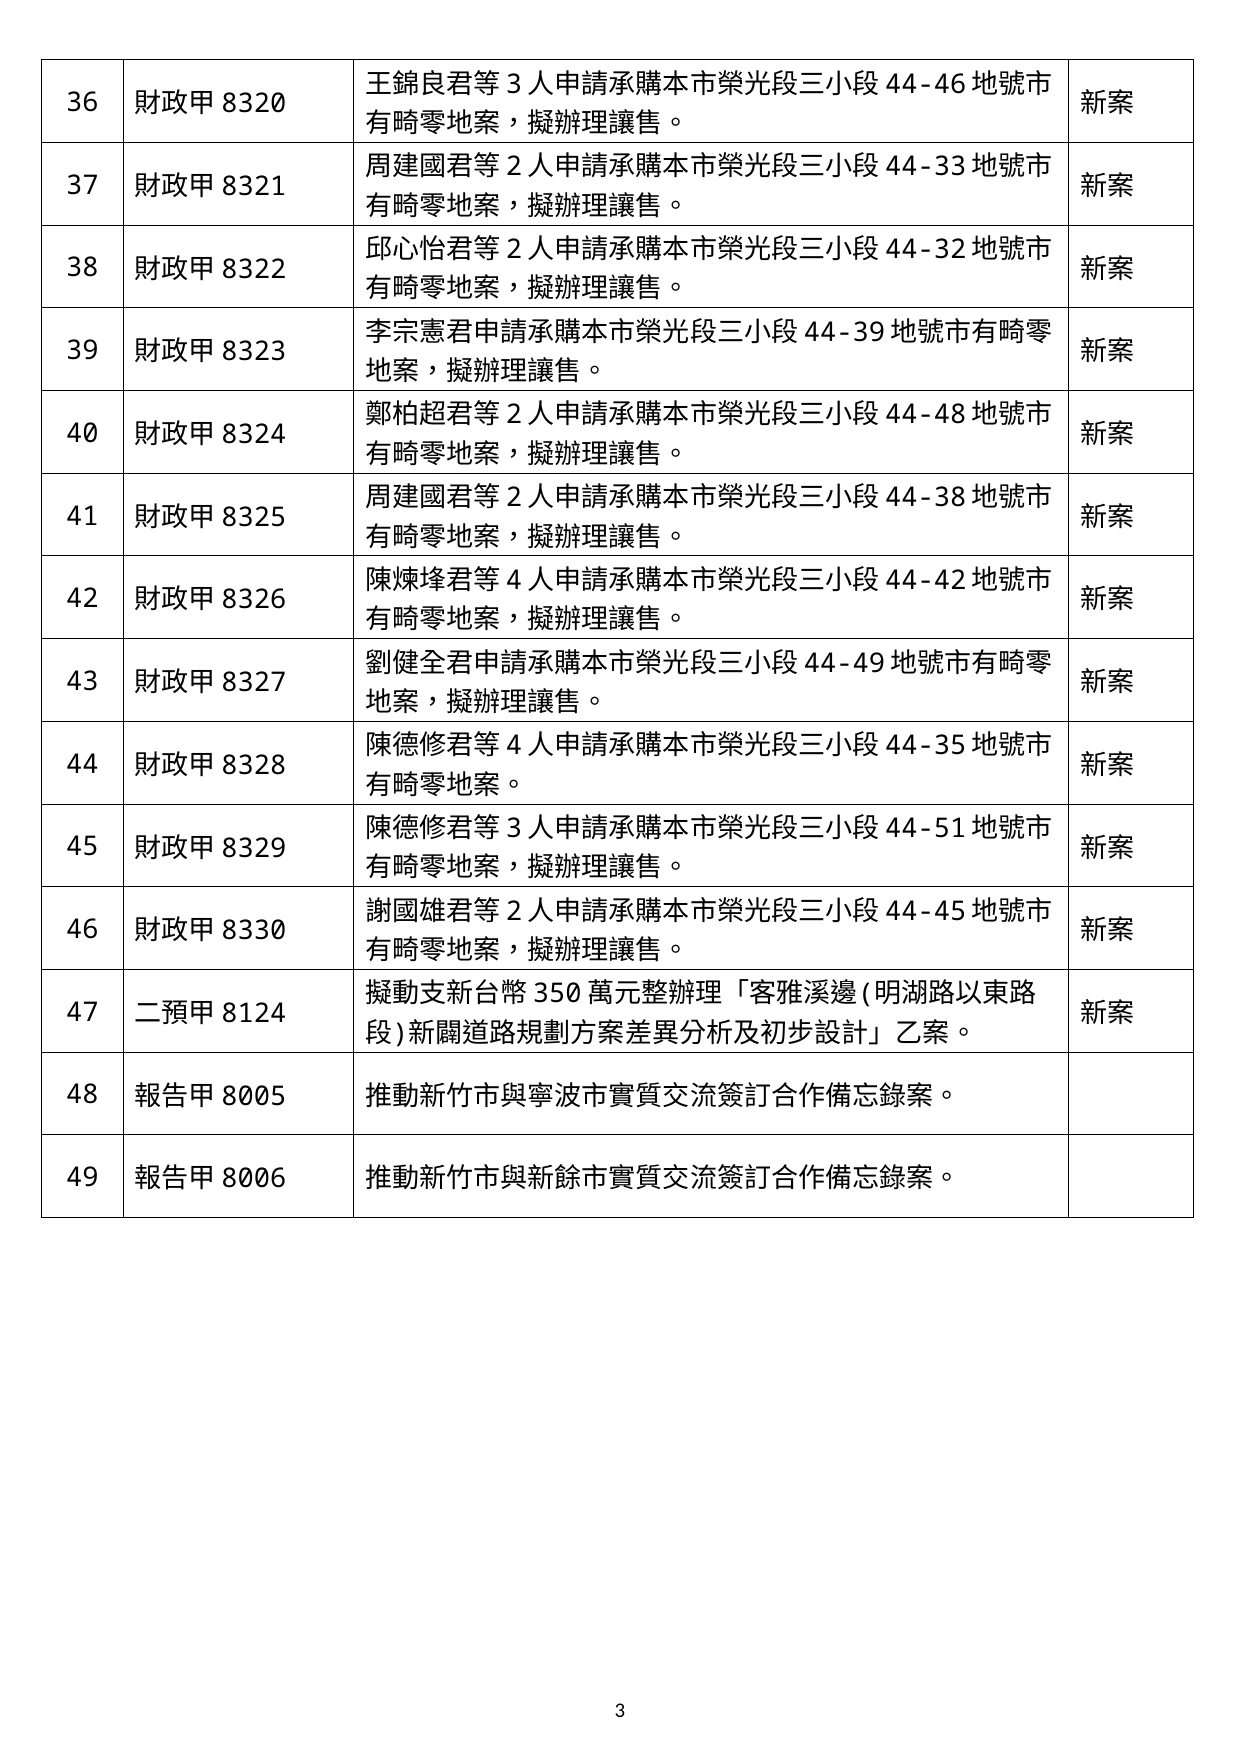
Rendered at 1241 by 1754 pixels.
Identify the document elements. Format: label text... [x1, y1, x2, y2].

table_cell 新案 [1069, 60, 1193, 142]
table_cell 新案 [1069, 805, 1193, 886]
table_cell 43 [42, 639, 123, 721]
table_cell 財政甲8321 [124, 143, 353, 224]
table_cell 財政甲8320 [124, 60, 353, 142]
table_cell 48 [42, 1053, 123, 1134]
table_cell 新案 [1069, 887, 1193, 969]
table_cell 49 [42, 1135, 123, 1217]
table_cell [1069, 1135, 1193, 1217]
table_cell 45 [42, 805, 123, 886]
table_cell 財政甲8328 [124, 722, 353, 803]
table_cell 財政甲8325 [124, 474, 353, 555]
table_cell 新案 [1069, 556, 1193, 638]
table_cell 劉健全君申請承購本市榮光段三小段44-49地號市有畸零地案，擬辦理讓售。 [354, 639, 1068, 721]
table_cell 36 [42, 60, 123, 142]
table_cell 財政甲8323 [124, 308, 353, 390]
table_cell 新案 [1069, 639, 1193, 721]
table_cell 46 [42, 887, 123, 969]
table_cell 新案 [1069, 722, 1193, 803]
table_cell 44 [42, 722, 123, 803]
table_cell [1069, 1053, 1193, 1134]
table_cell 40 [42, 391, 123, 473]
table_cell 41 [42, 474, 123, 555]
table_cell 陳德修君等4人申請承購本市榮光段三小段44-35地號市有畸零地案。 [354, 722, 1068, 803]
table_cell 新案 [1069, 226, 1193, 307]
table_cell 陳德修君等3人申請承購本市榮光段三小段44-51地號市有畸零地案，擬辦理讓售。 [354, 805, 1068, 886]
table_cell 財政甲8324 [124, 391, 353, 473]
table_cell 財政甲8329 [124, 805, 353, 886]
table_cell 新案 [1069, 143, 1193, 224]
table_cell 李宗憲君申請承購本市榮光段三小段44-39地號市有畸零地案，擬辦理讓售。 [354, 308, 1068, 390]
table_cell 財政甲8322 [124, 226, 353, 307]
table_cell 新案 [1069, 391, 1193, 473]
table_cell 周建國君等2人申請承購本市榮光段三小段44-33地號市有畸零地案，擬辦理讓售。 [354, 143, 1068, 224]
table_cell 邱心怡君等2人申請承購本市榮光段三小段44-32地號市有畸零地案，擬辦理讓售。 [354, 226, 1068, 307]
table_cell 財政甲8327 [124, 639, 353, 721]
table_cell 新案 [1069, 474, 1193, 555]
table_cell 39 [42, 308, 123, 390]
table_cell 擬動支新台幣350萬元整辦理「客雅溪邊(明湖路以東路段)新闢道路規劃方案差異分析及初步設計」乙案。 [354, 970, 1068, 1052]
table_cell 新案 [1069, 308, 1193, 390]
table_cell 報告甲8005 [124, 1053, 353, 1134]
table_cell 37 [42, 143, 123, 224]
table_cell 謝國雄君等2人申請承購本市榮光段三小段44-45地號市有畸零地案，擬辦理讓售。 [354, 887, 1068, 969]
table_cell 47 [42, 970, 123, 1052]
table_cell 推動新竹市與寧波市實質交流簽訂合作備忘錄案。 [354, 1053, 1068, 1134]
table_cell 王錦良君等3人申請承購本市榮光段三小段44-46地號市有畸零地案，擬辦理讓售。 [354, 60, 1068, 142]
table_cell 二預甲8124 [124, 970, 353, 1052]
table_cell 鄭柏超君等2人申請承購本市榮光段三小段44-48地號市有畸零地案，擬辦理讓售。 [354, 391, 1068, 473]
table_cell 財政甲8326 [124, 556, 353, 638]
table_cell 陳煉埄君等4人申請承購本市榮光段三小段44-42地號市有畸零地案，擬辦理讓售。 [354, 556, 1068, 638]
table_cell 38 [42, 226, 123, 307]
table_cell 周建國君等2人申請承購本市榮光段三小段44-38地號市有畸零地案，擬辦理讓售。 [354, 474, 1068, 555]
table_cell 報告甲8006 [124, 1135, 353, 1217]
table_cell 新案 [1069, 970, 1193, 1052]
table_cell 推動新竹市與新餘市實質交流簽訂合作備忘錄案。 [354, 1135, 1068, 1217]
table_cell 42 [42, 556, 123, 638]
table_cell 財政甲8330 [124, 887, 353, 969]
